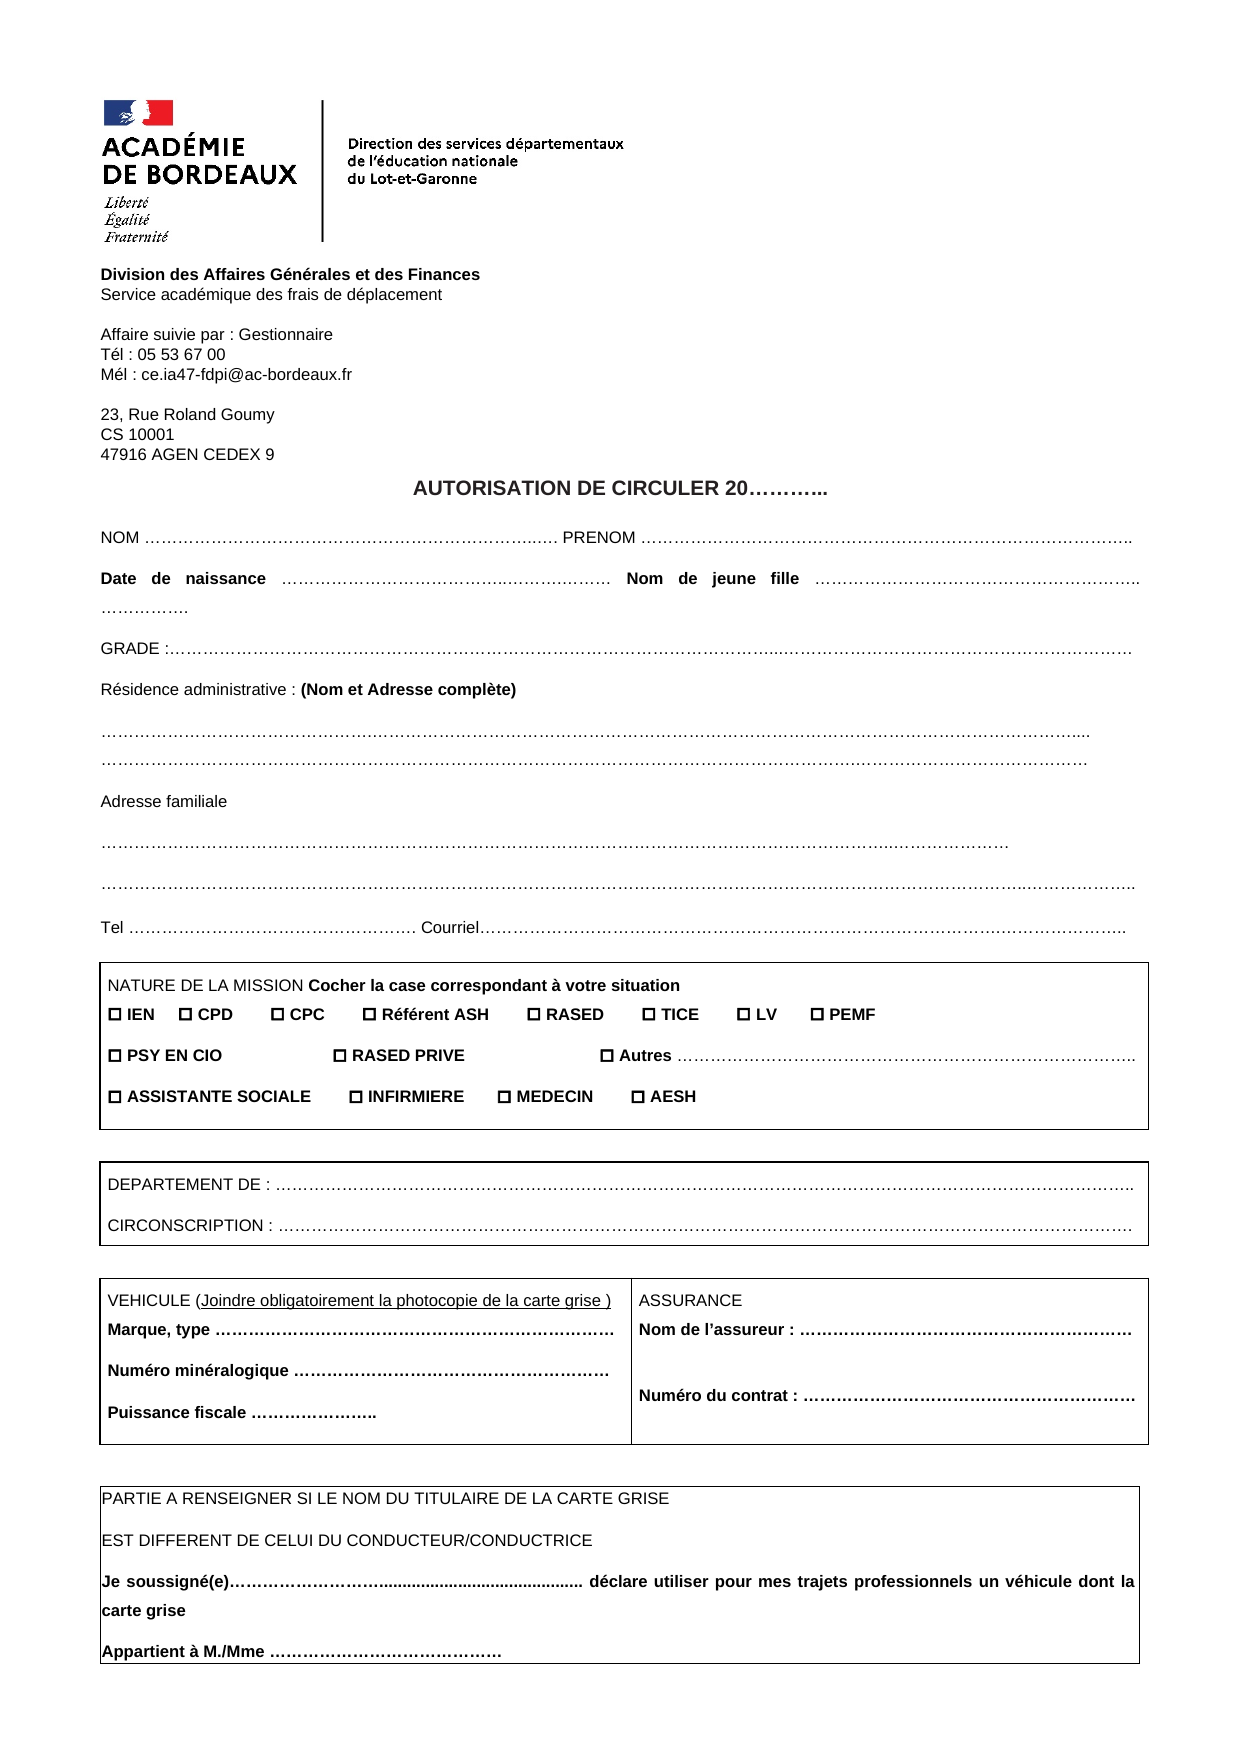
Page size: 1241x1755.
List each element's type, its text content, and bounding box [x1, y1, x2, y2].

text Résidence administrative : (Nom et Adresse complète) [100, 680, 1140, 699]
text Je soussigné(e)………………………............................................ déclare utiliser pour mes trajets professionnels un véhicule dont la carte grise [101, 1568, 1139, 1619]
text Appartient à M./Mme …………………………………… [101, 1638, 1139, 1663]
text NOM ……………………………………………………………..…. PRENOM …………………………………………………………………………….. [100, 528, 1140, 547]
table_header Division des Affaires Générales et des Finances Service académique des frais de déplacement Affaire suivie par : Gestionnaire Tél : 05 53 67 00 Mél : ce.ia47-fdpi@ac-bordeaux.fr 23, Rue Roland Goumy CS 10001 47916 AGEN CEDEX 9 [100, 267, 622, 464]
text PARTIE A RENSEIGNER SI LE NOM DU TITULAIRE DE LA CARTE GRISE [101, 1487, 1139, 1508]
text EST DIFFERENT DE CELUI DU CONDUCTEUR/CONDUCTRICE [101, 1527, 1139, 1549]
picture [79, 75, 648, 267]
table_header NATURE DE LA MISSION Cocher la case correspondant à votre situation  IEN  CPD  CPC  Référent ASH  RASED  TICE  LV  PEMF  PSY EN CIO  RASED PRIVE  Autres ………………………………………………………………………..  ASSISTANTE SOCIALE  INFIRMIERE  MEDECIN  AESH [101, 963, 1148, 1129]
text Adresse familiale [100, 791, 1140, 811]
table_header ASSURANCE Nom de l’assureur : …………………………………………………… Numéro du contrat : …………………………………………………… [632, 1279, 1148, 1444]
table_header DEPARTEMENT DE : ……………………………………………………………………………………………………………………………………….. CIRCONSCRIPTION : ………………………………………………………………………………………………………………………………………. [101, 1163, 1148, 1245]
text Tel ……………………………………………. Courriel………………………………………………………………………………….………………….. [100, 918, 1140, 937]
text AUTORISATION DE CIRCULER 20………... [100, 475, 1140, 500]
text GRADE :………………………………………………………………………………………………...……………………………………………………… [100, 639, 1140, 658]
table_header VEHICULE (Joindre obligatoirement la photocopie de la carte grise ) Marque, type ……………………………………………………………… Numéro minéralogique ………………………………………………… Puissance fiscale ………………….. [101, 1279, 631, 1444]
text Date de naissance …………………………………..……….……… Nom de jeune fille …………………………………………………..……………. [100, 569, 1140, 617]
table_header [623, 264, 1140, 464]
text ………………………………………….………………………………………………………………………………………………………………....……………………………………………………………………………………………………………………….…………………………………… [100, 721, 1140, 769]
text ……………………………………………………………………………………………………………………………..………………… [100, 833, 1140, 852]
text …………………………………………………………………………………………………………………………………………………..……………….. [100, 874, 1140, 893]
